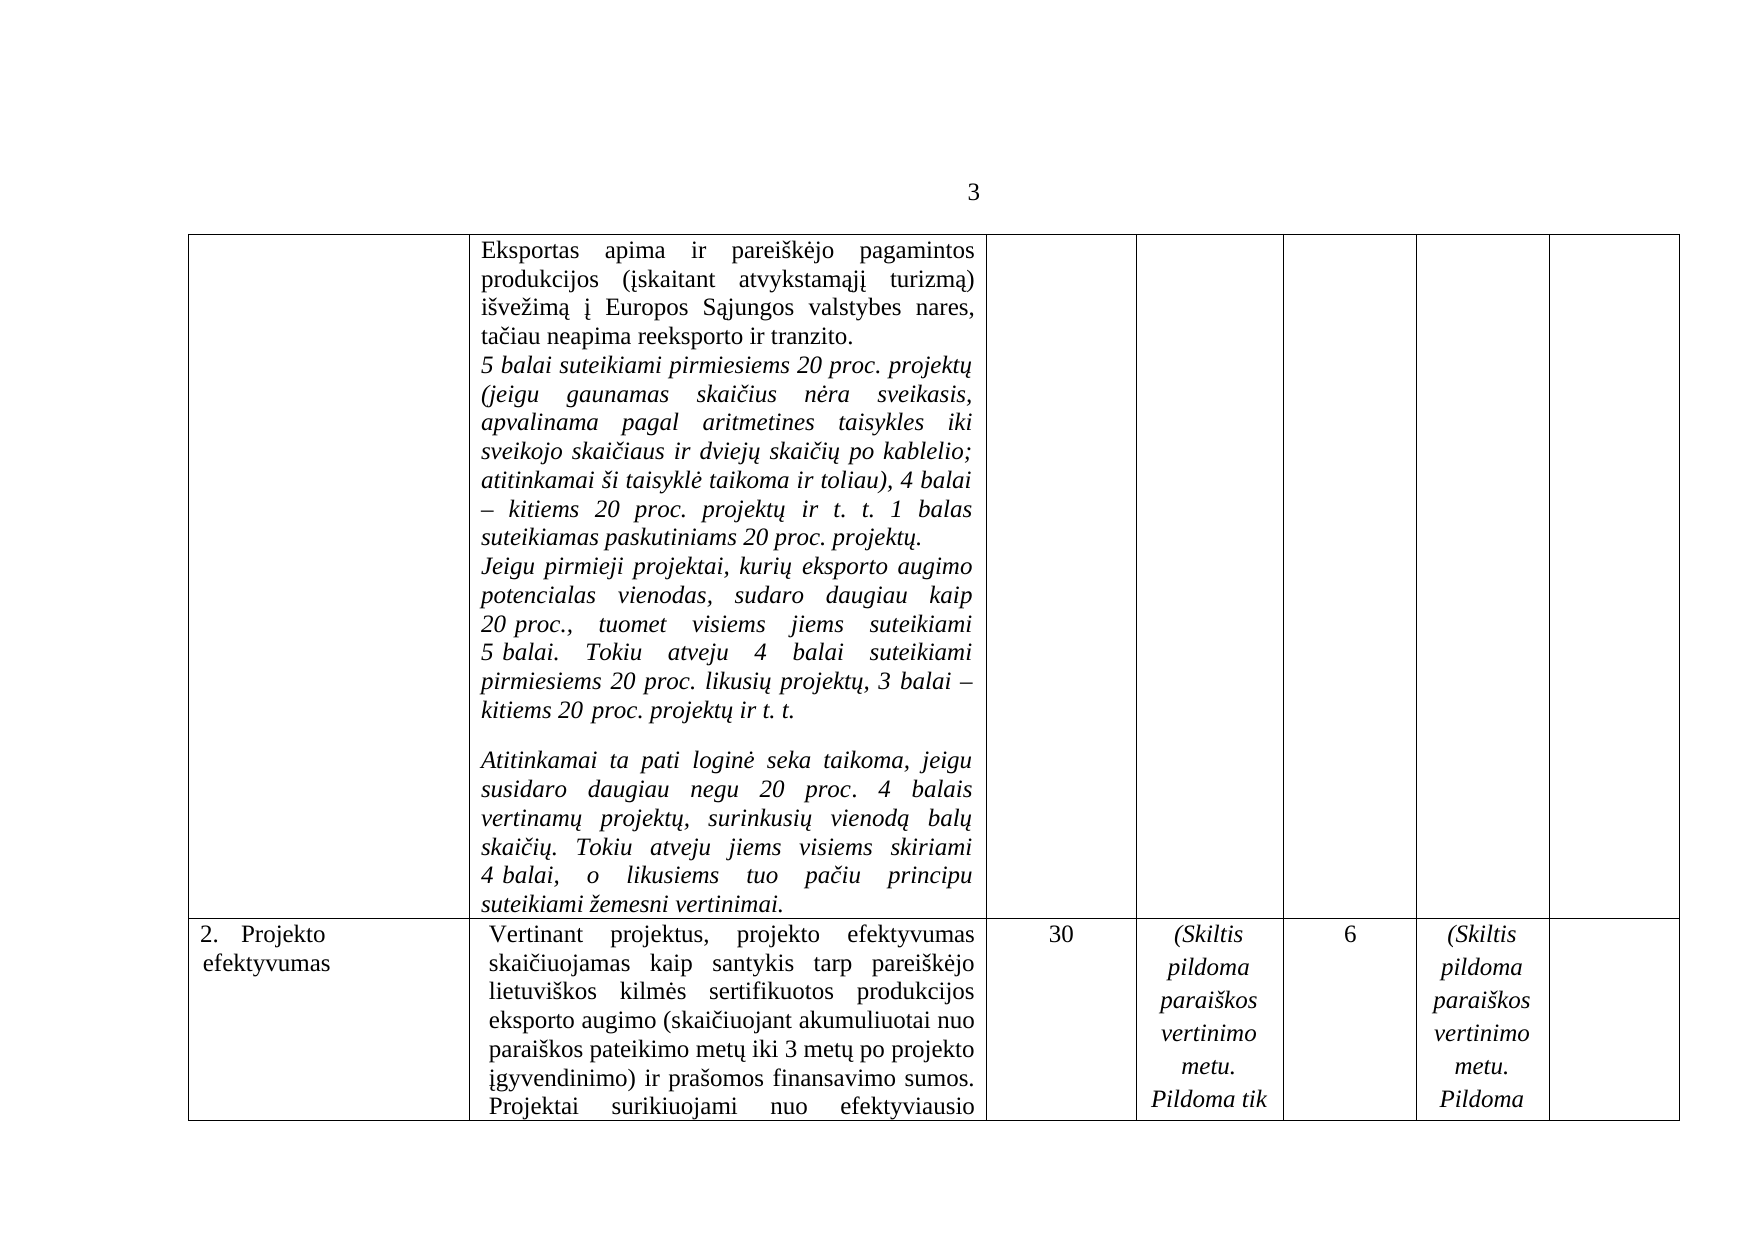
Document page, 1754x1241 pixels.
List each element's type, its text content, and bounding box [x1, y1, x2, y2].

table_cell [1417, 235, 1549, 918]
table_cell [1550, 919, 1679, 1120]
table_header [1680, 234, 1733, 1121]
table_cell [1284, 235, 1416, 918]
table_cell (Skiltis pildoma paraiškos vertinimo metu. Pildoma [1417, 919, 1549, 1120]
table_header [177, 234, 188, 1121]
table_cell 6 [1284, 919, 1416, 1120]
table_cell Vertinant projektus, projekto efektyvumas skaičiuojamas kaip santykis tarp pareiškėjo lietuviškos kilmės sertifikuotos produkcijos eksporto augimo (skaičiuojant akumuliuotai nuo paraiškos pateikimo metų iki 3 metų po projekto įgyvendinimo) ir prašomos finansavimo sumos. Projektai surikiuojami nuo efektyviausio [470, 919, 986, 1120]
table_cell [987, 235, 1136, 918]
table_cell [1137, 235, 1283, 918]
table_cell [1550, 235, 1679, 918]
table_cell Eksportas apima ir pareiškėjo pagamintos produkcijos (įskaitant atvykstamąjį turizmą) išvežimą į Europos Sąjungos valstybes nares, tačiau neapima reeksporto ir tranzito. 5 balai suteikiami pirmiesiems 20 proc. projektų (jeigu gaunamas skaičius nėra sveikasis, apvalinama pagal aritmetines taisykles iki sveikojo skaičiaus ir dviejų skaičių po kablelio; atitinkamai ši taisyklė taikoma ir toliau), 4 balai – kitiems 20 proc. projektų ir t. t. 1 balas suteikiamas paskutiniams 20 proc. projektų. Jeigu pirmieji projektai, kurių eksporto augimo potencialas vienodas, sudaro daugiau kaip 20 proc., tuomet visiems jiems suteikiami 5 balai. Tokiu atveju 4 balai suteikiami pirmiesiems 20 proc. likusių projektų, 3 balai – kitiems 20 proc. projektų ir t. t. Atitinkamai ta pati loginė seka taikoma, jeigu susidaro daugiau negu 20 proc. 4 balais vertinamų projektų, surinkusių vienodą balų skaičių. Tokiu atveju jiems visiems skiriami 4 balai, o likusiems tuo pačiu principu suteikiami žemesni vertinimai. [470, 235, 986, 918]
table_cell 30 [987, 919, 1136, 1120]
table_cell (Skiltis pildoma paraiškos vertinimo metu. Pildoma tik [1137, 919, 1283, 1120]
table_cell 2. Projekto efektyvumas [189, 919, 469, 1120]
table_cell [189, 235, 469, 918]
